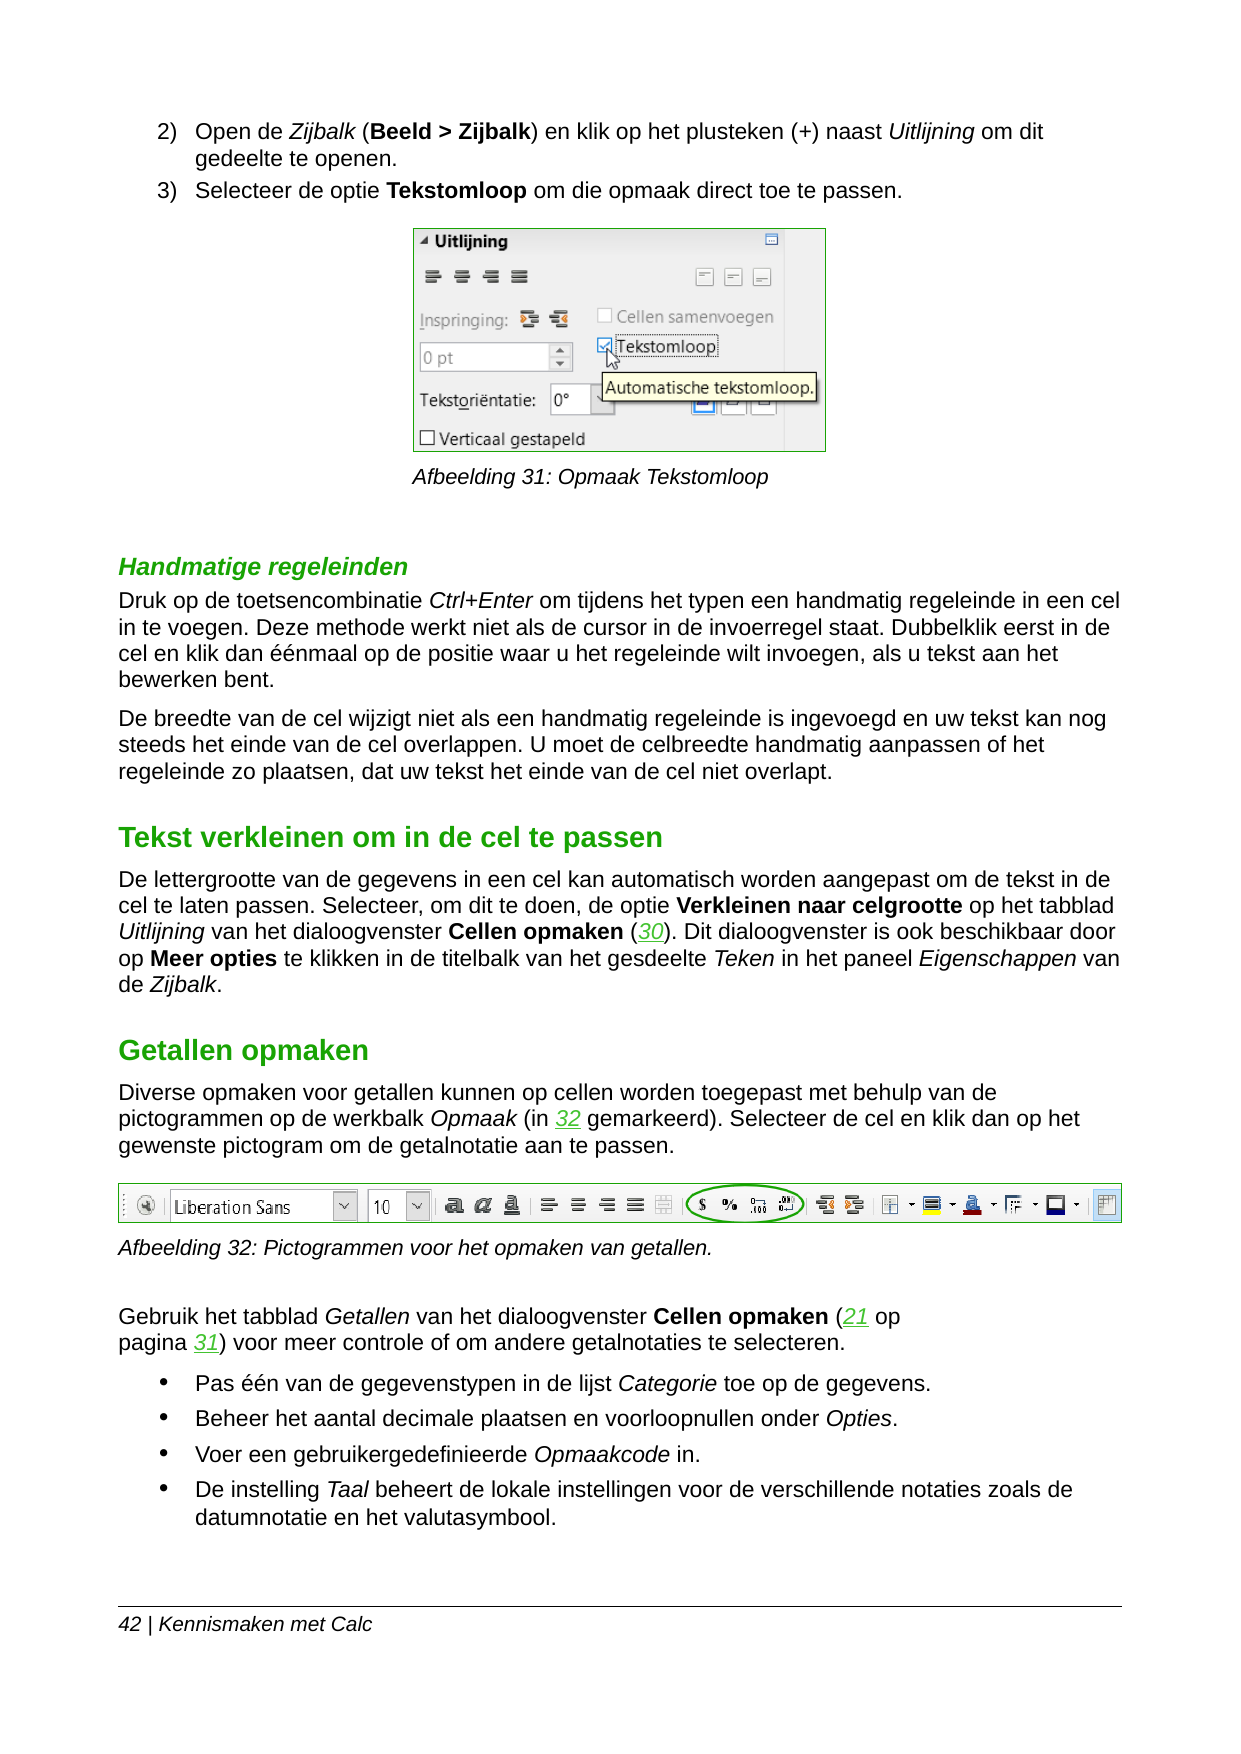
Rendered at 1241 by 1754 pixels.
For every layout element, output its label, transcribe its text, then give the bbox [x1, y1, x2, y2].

text Diverse opmaken voor getallen kunnen op cellen worden toegepast met behulp van de pictogrammen op de werkbalk Opmaak (in Afbeelding 32 gemarkeerd). Selecteer de cel en klik dan op het gewenste pictogram om de getalnotatie aan te passen. [118, 1079, 1122, 1158]
list De instelling Taal beheert de lokale instellingen voor de verschillende notaties zoals de datumnotatie en het valutasymbool. [156, 1474, 1122, 1530]
picture [119, 1184, 1121, 1222]
list Selecteer de optie Tekstomloop om die opmaak direct toe te passen. [177, 177, 1122, 203]
text De lettergrootte van de gegevens in een cel kan automatisch worden aangepast om de tekst in de cel te laten passen. Selecteer, om dit te doen, de optie Verkleinen naar celgrootte op het tabblad Uitlijning van het dialoogvenster Cellen opmaken (Afbeelding 30). Dit dialoogvenster is ook beschikbaar door op Meer opties te klikken in de titelbalk van het gesdeelte Teken in het paneel Eigenschappen van de Zijbalk. [118, 866, 1122, 997]
subtitle Getallen opmaken [118, 1033, 1122, 1066]
text Druk op de toetsencombinatie Ctrl+Enter om tijdens het typen een handmatig regeleinde in een cel in te voegen. Deze methode werkt niet als de cursor in de invoerregel staat. Dubbelklik eerst in de cel en klik dan éénmaal op de positie waar u het regeleinde wilt invoegen, als u tekst aan het bewerken bent. [118, 587, 1122, 693]
picture [414, 229, 825, 451]
text Afbeelding 31: Opmaak Tekstomloop [412, 228, 828, 489]
text Afbeelding 32: Pictogrammen voor het opmaken van getallen. [118, 1183, 1126, 1260]
subtitle Handmatige regeleinden [118, 552, 1122, 581]
list Pas één van de gegevenstypen in de lijst Categorie toe op de gegevens. [156, 1368, 1122, 1397]
list Open de Zijbalk (Beeld > Zijbalk) en klik op het plusteken (+) naast Uitlijning om dit gedeelte te openen. [177, 118, 1122, 171]
list Voer een gebruikergedefinieerde Opmaakcode in. [156, 1439, 1122, 1468]
text De breedte van de cel wijzigt niet als een handmatig regeleinde is ingevoegd en uw tekst kan nog steeds het einde van de cel overlappen. U moet de celbreedte handmatig aanpassen of het regeleinde zo plaatsen, dat uw tekst het einde van de cel niet overlapt. [118, 705, 1122, 784]
subtitle Tekst verkleinen om in de cel te passen [118, 820, 1122, 853]
list Beheer het aantal decimale plaatsen en voorloopnullen onder Opties. [156, 1403, 1122, 1433]
text Gebruik het tabblad Getallen van het dialoogvenster Cellen opmaken (Afbeelding 21 op pagina 31) voor meer controle of om andere getalnotaties te selecteren. [118, 1303, 1122, 1356]
